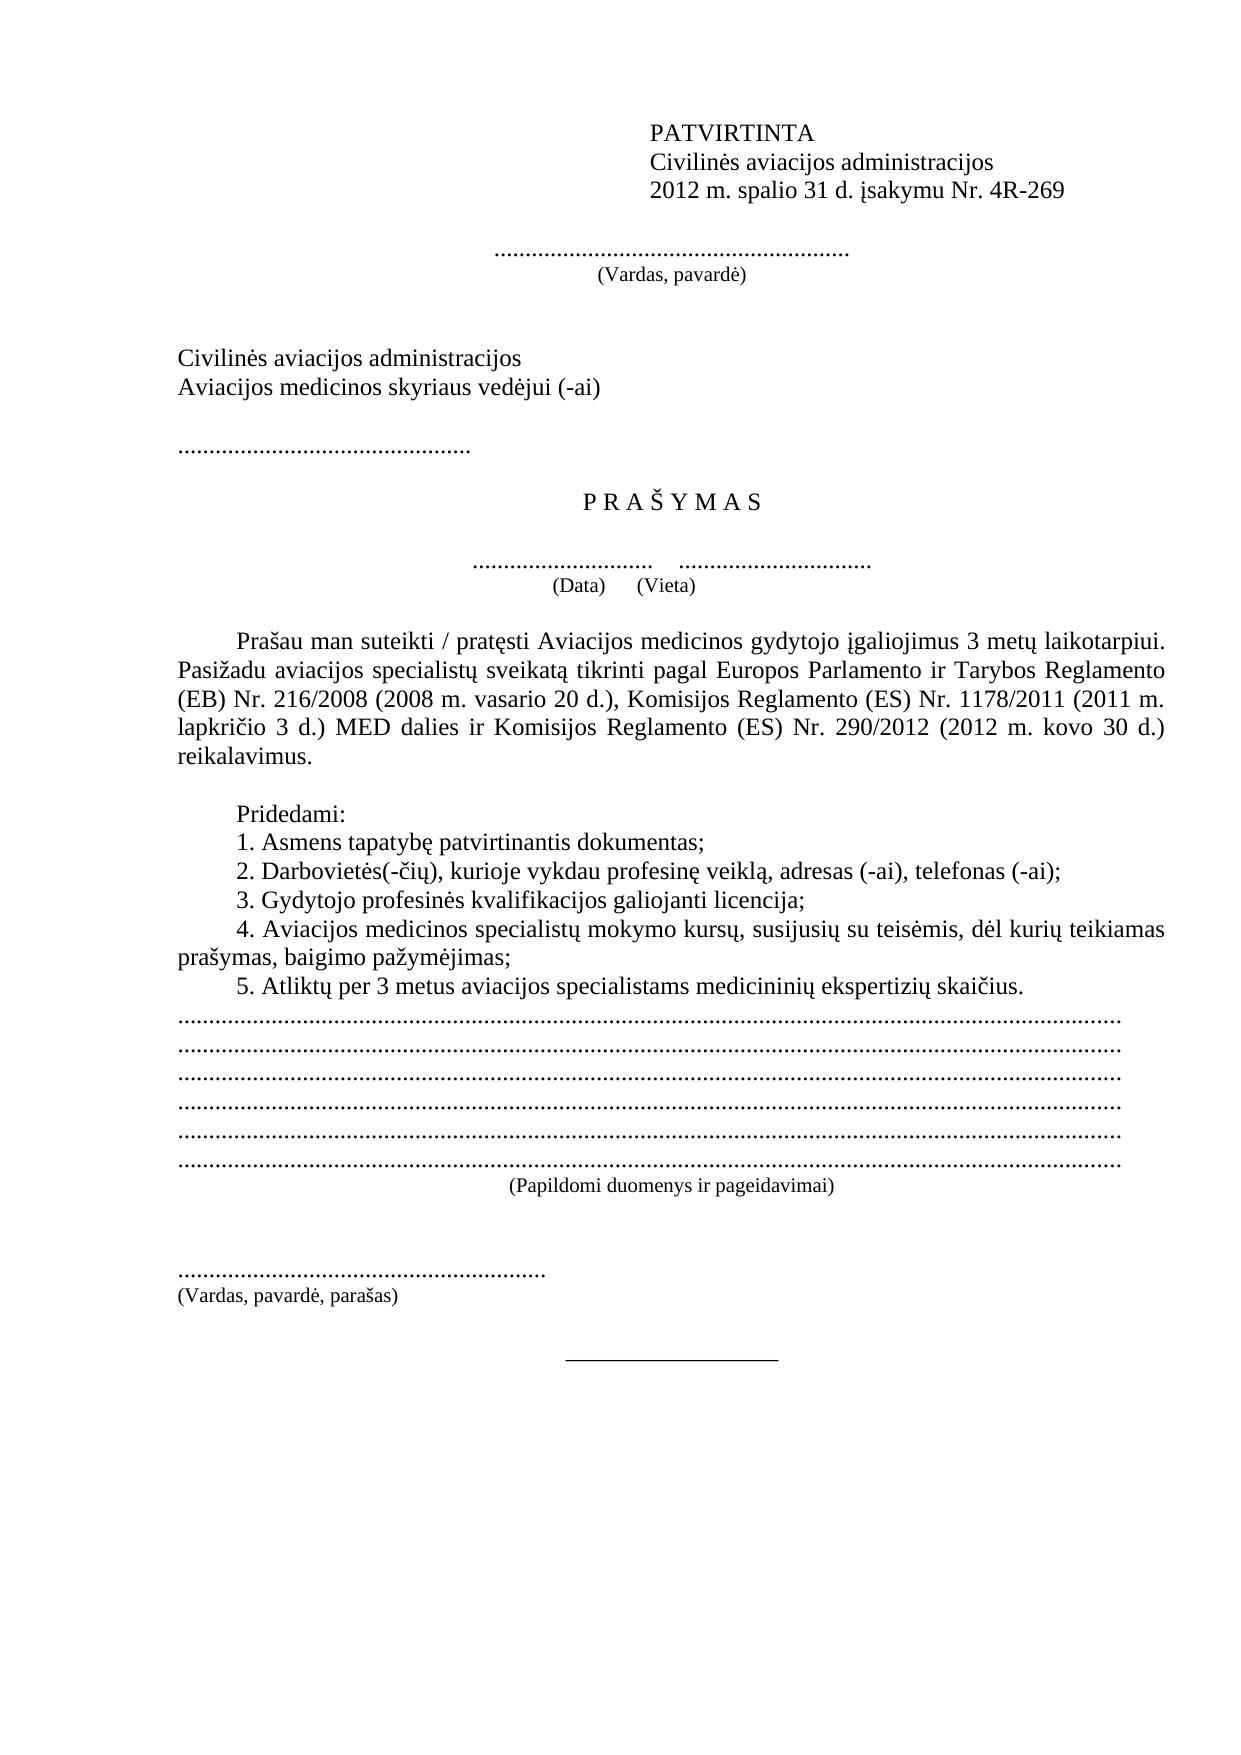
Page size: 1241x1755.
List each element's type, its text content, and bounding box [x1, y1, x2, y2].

text ... [177, 1144, 1166, 1172]
text 2012 m. spalio 31 d. įsakymu Nr. 4R-269 [649, 176, 1166, 204]
text ... [177, 1115, 1166, 1144]
text PATVIRTINTA [649, 118, 1166, 147]
text 4. Aviacijos medicinos specialistų mokymo kursų, susijusių su teisėmis, dėl kurių teikiamas prašymas, baigimo pažymėjimas; [177, 914, 1166, 971]
text Pridedami: [177, 799, 1166, 827]
text _________________ [177, 1336, 1166, 1364]
text Prašau man suteikti / pratęsti Aviacijos medicinos gydytojo įgaliojimus 3 metų laikotarpiui. Pasižadu aviacijos specialistų sveikatą tikrinti pagal Europos Parlamento ir Tarybos Reglamento (EB) Nr. 216/2008 (2008 m. vasario 20 d.), Komisijos Reglamento (ES) Nr. 1178/2011 (2011 m. lapkričio 3 d.) MED dalies ir Komisijos Reglamento (ES) Nr. 290/2012 (2012 m. kovo 30 d.) reikalavimus. [177, 626, 1166, 770]
text 1. Asmens tapatybę patvirtinantis dokumentas; [177, 827, 1166, 856]
text 3. Gydytojo profesinės kvalifikacijos galiojanti licencija; [177, 885, 1166, 914]
text P R A Š Y M A S [177, 487, 1166, 516]
text (Data) (Vieta) [447, 573, 1166, 597]
text ... [177, 1086, 1166, 1115]
text ... [177, 1029, 1166, 1057]
text ............................. ............................... [177, 545, 1166, 573]
text ......................................................... [177, 233, 1166, 262]
text Civilinės aviacijos administracijos [177, 343, 1166, 372]
text (Vardas, pavardė, parašas) [177, 1283, 1166, 1307]
text ... [177, 1057, 1166, 1086]
text (Vardas, pavardė) [177, 262, 1166, 286]
text 2. Darbovietės(-čių), kurioje vykdau profesinę veiklą, adresas (-ai), telefonas (-ai); [177, 856, 1166, 885]
text ... [177, 1000, 1166, 1029]
text 5. Atliktų per 3 metus aviacijos specialistams medicininių ekspertizių skaičius. [177, 971, 1166, 1000]
text Civilinės aviacijos administracijos [649, 147, 1166, 176]
text ............................................... [177, 430, 1166, 458]
text ........................................................... [177, 1254, 1166, 1283]
text (Papildomi duomenys ir pageidavimai) [177, 1172, 1166, 1197]
text Aviacijos medicinos skyriaus vedėjui (-ai) [177, 372, 1166, 401]
